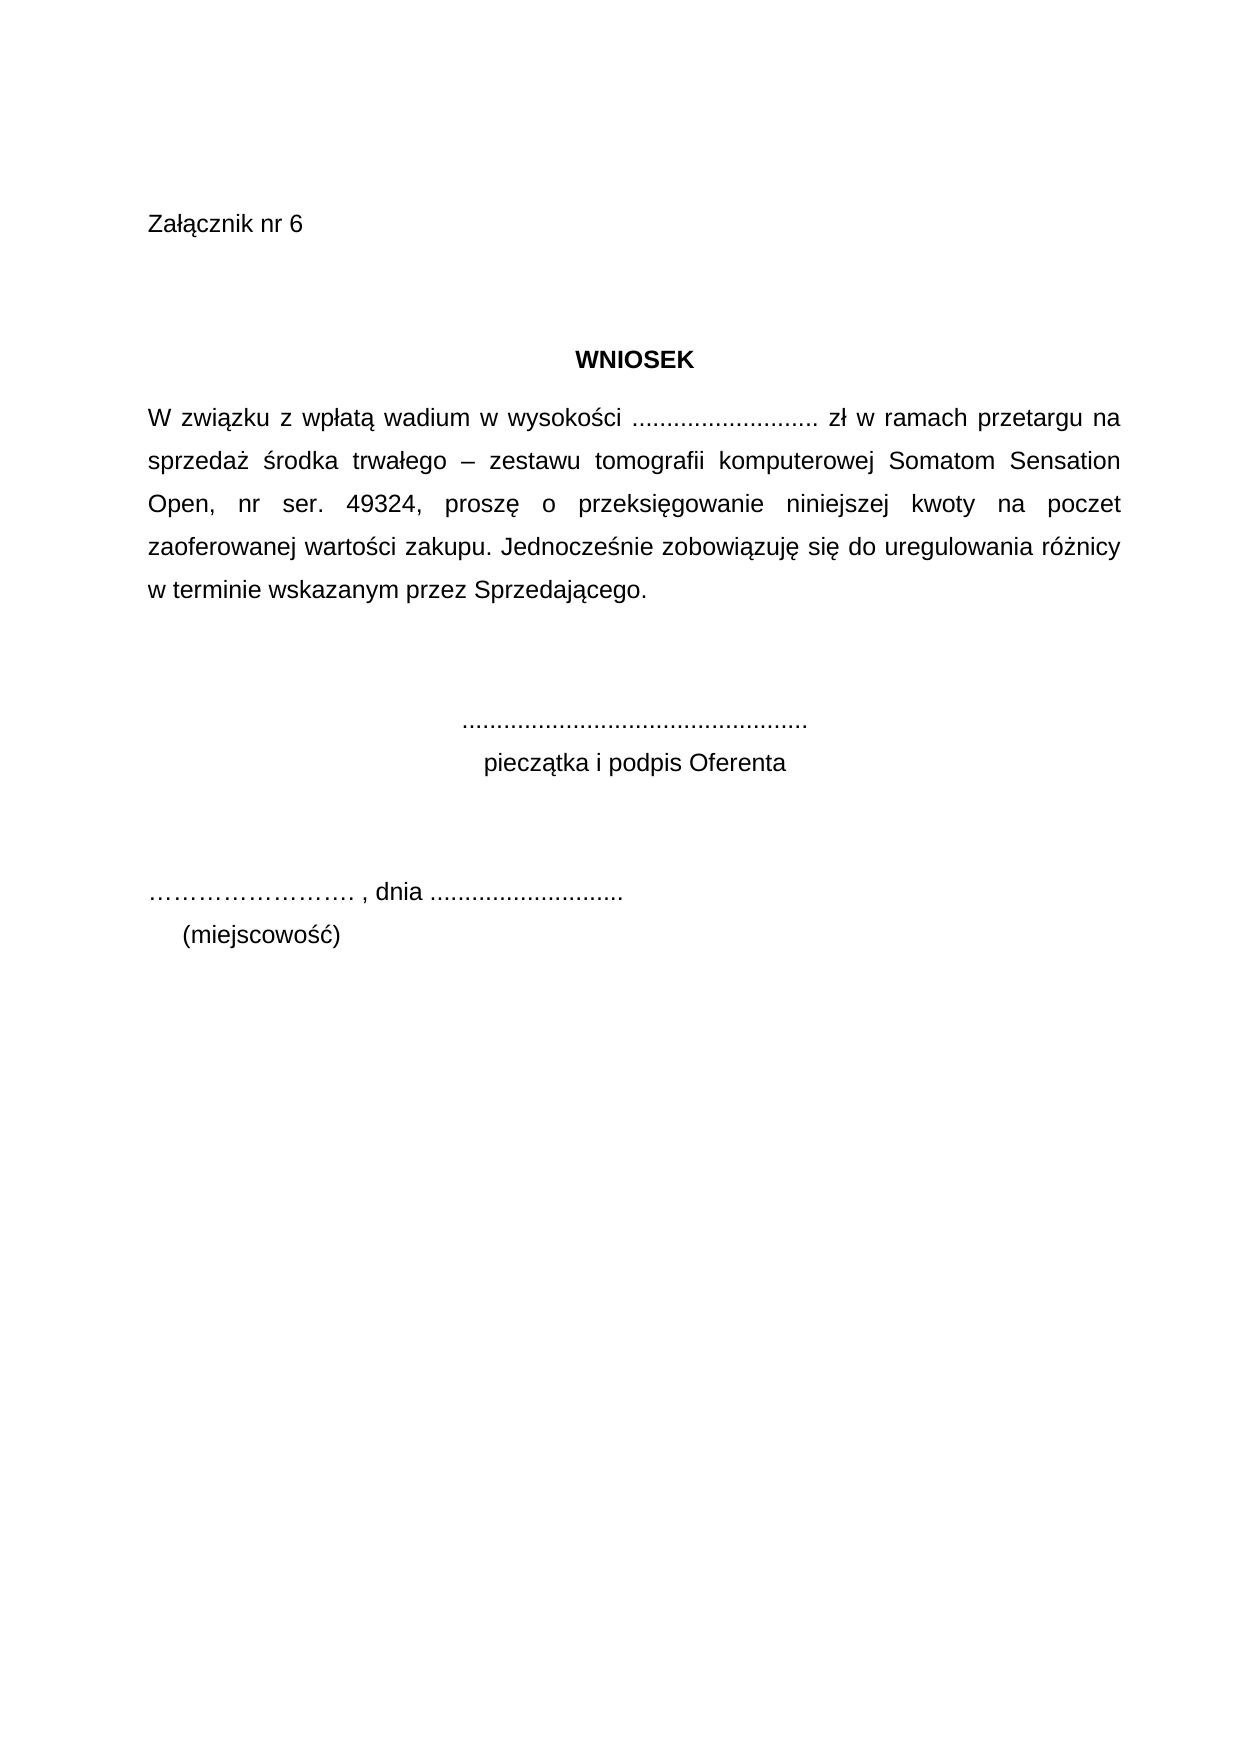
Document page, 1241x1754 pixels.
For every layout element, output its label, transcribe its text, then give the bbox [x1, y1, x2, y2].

text .................................................. [148, 704, 1122, 733]
text W związku z wpłatą wadium w wysokości ........................... zł w ramach przetargu na sprzedaż środka trwałego – zestawu tomografii komputerowej Somatom Sensation Open, nr ser. 49324, proszę o przeksięgowanie niniejszej kwoty na poczet zaoferowanej wartości zakupu. Jednocześnie zobowiązuję się do uregulowania różnicy w terminie wskazanym przez Sprzedającego. [148, 403, 1122, 604]
text ……………………. , dnia ............................ [148, 877, 1122, 906]
text pieczątka i podpis Oferenta [148, 748, 1122, 776]
text (miejscowość) [148, 920, 1122, 949]
text WNIOSEK [148, 345, 1122, 374]
text Załącznik nr 6 [148, 209, 1122, 238]
